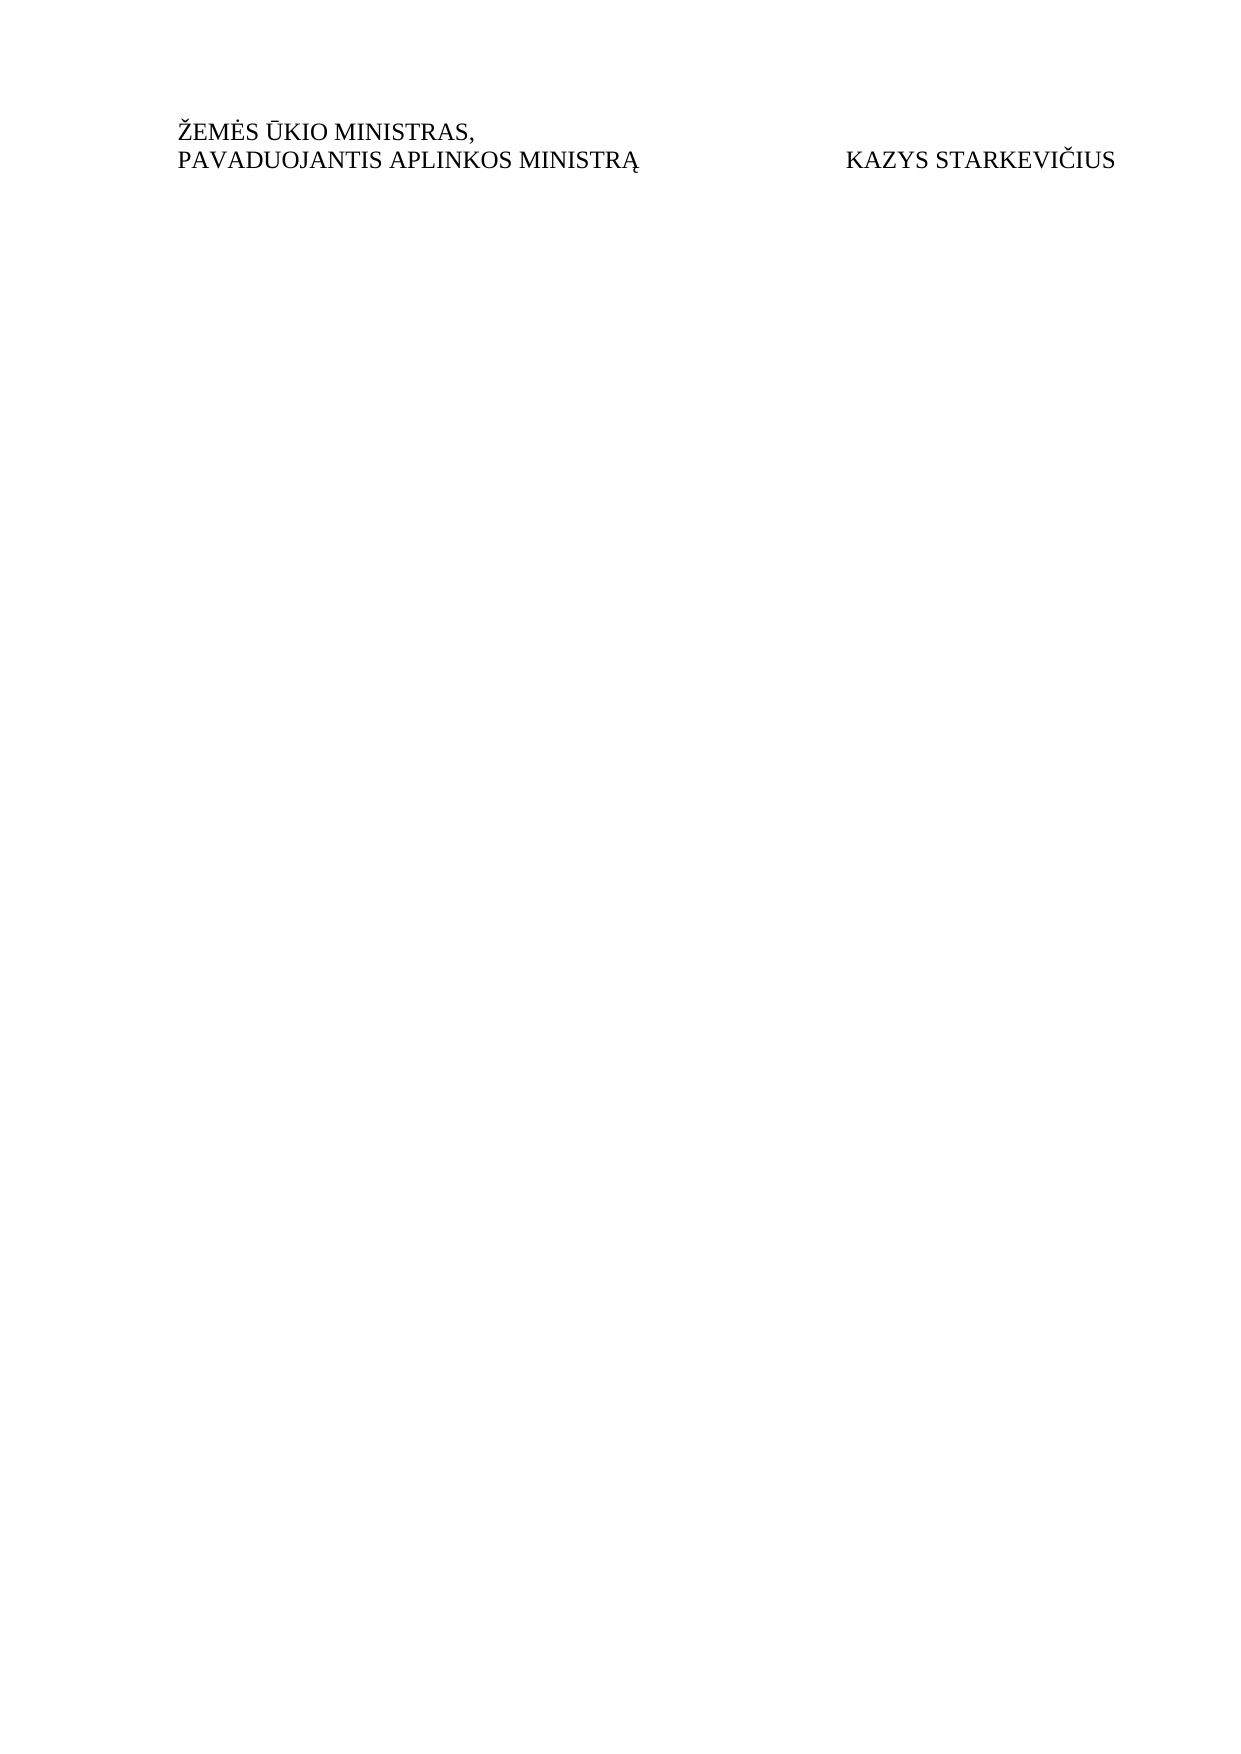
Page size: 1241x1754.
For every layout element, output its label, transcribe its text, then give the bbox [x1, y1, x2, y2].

text PAVADUOJANTIS APLINKOS MINISTRĄ KAZYS STARKEVIČIUS [177, 145, 1122, 174]
text ŽEMĖS ŪKIO MINISTRAS, [177, 117, 1122, 145]
